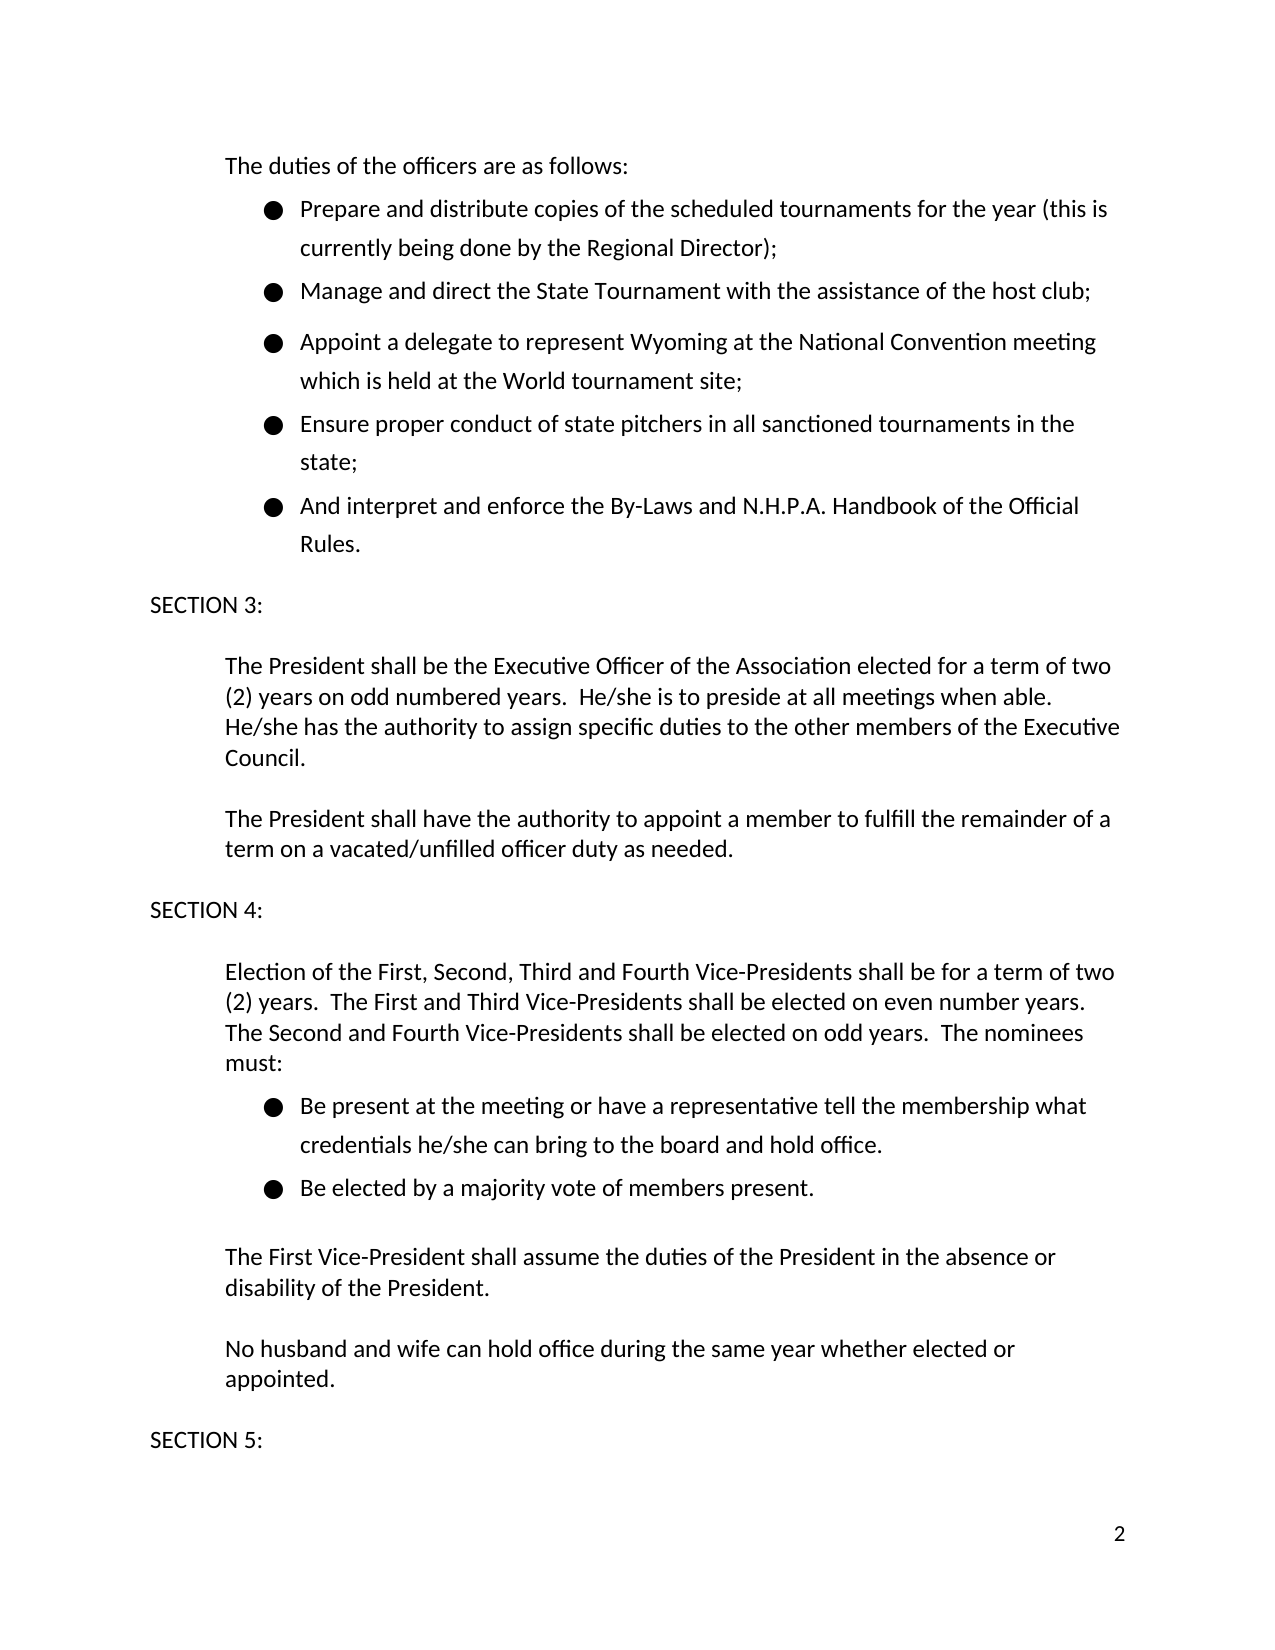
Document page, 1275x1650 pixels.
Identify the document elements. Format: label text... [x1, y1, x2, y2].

list Be present at the meeting or have a representative tell the membership what credentials he/she can bring to the board and hold office. [262, 1078, 1125, 1159]
text The President shall have the authority to appoint a member to fulfill the remainder of a term on a vacated/unfilled officer duty as needed. [225, 803, 1125, 864]
list Appoint a delegate to represent Wyoming at the National Convention meeting which is held at the World tournament site; [262, 313, 1125, 395]
text SECTION 4: [150, 894, 1125, 925]
text The President shall be the Executive Officer of the Association elected for a term of two (2) years on odd numbered years. He/she is to preside at all meetings when able. He/she has the authority to assign specific duties to the other members of the Executive Council. [225, 650, 1125, 772]
text SECTION 5: [150, 1424, 1125, 1455]
list Ensure proper conduct of state pitchers in all sanctioned tournaments in the state; [262, 395, 1125, 477]
text SECTION 3: [150, 589, 1125, 620]
list Be elected by a majority vote of members present. [262, 1159, 1125, 1211]
text Election of the First, Second, Third and Fourth Vice-Presidents shall be for a term of two (2) years. The First and Third Vice-Presidents shall be elected on even number years. The Second and Fourth Vice-Presidents shall be elected on odd years. The nominees must: [225, 956, 1125, 1078]
text The duties of the officers are as follows: [150, 150, 1125, 181]
text The First Vice-President shall assume the duties of the President in the absence or disability of the President. [225, 1241, 1125, 1302]
list Prepare and distribute copies of the scheduled tournaments for the year (this is currently being done by the Regional Director); [262, 181, 1125, 262]
text No husband and wife can hold office during the same year whether elected or appointed. [225, 1333, 1125, 1394]
list Manage and direct the State Tournament with the assistance of the host club; [262, 262, 1125, 313]
list And interpret and enforce the By-Laws and N.H.P.A. Handbook of the Official Rules. [262, 477, 1125, 559]
